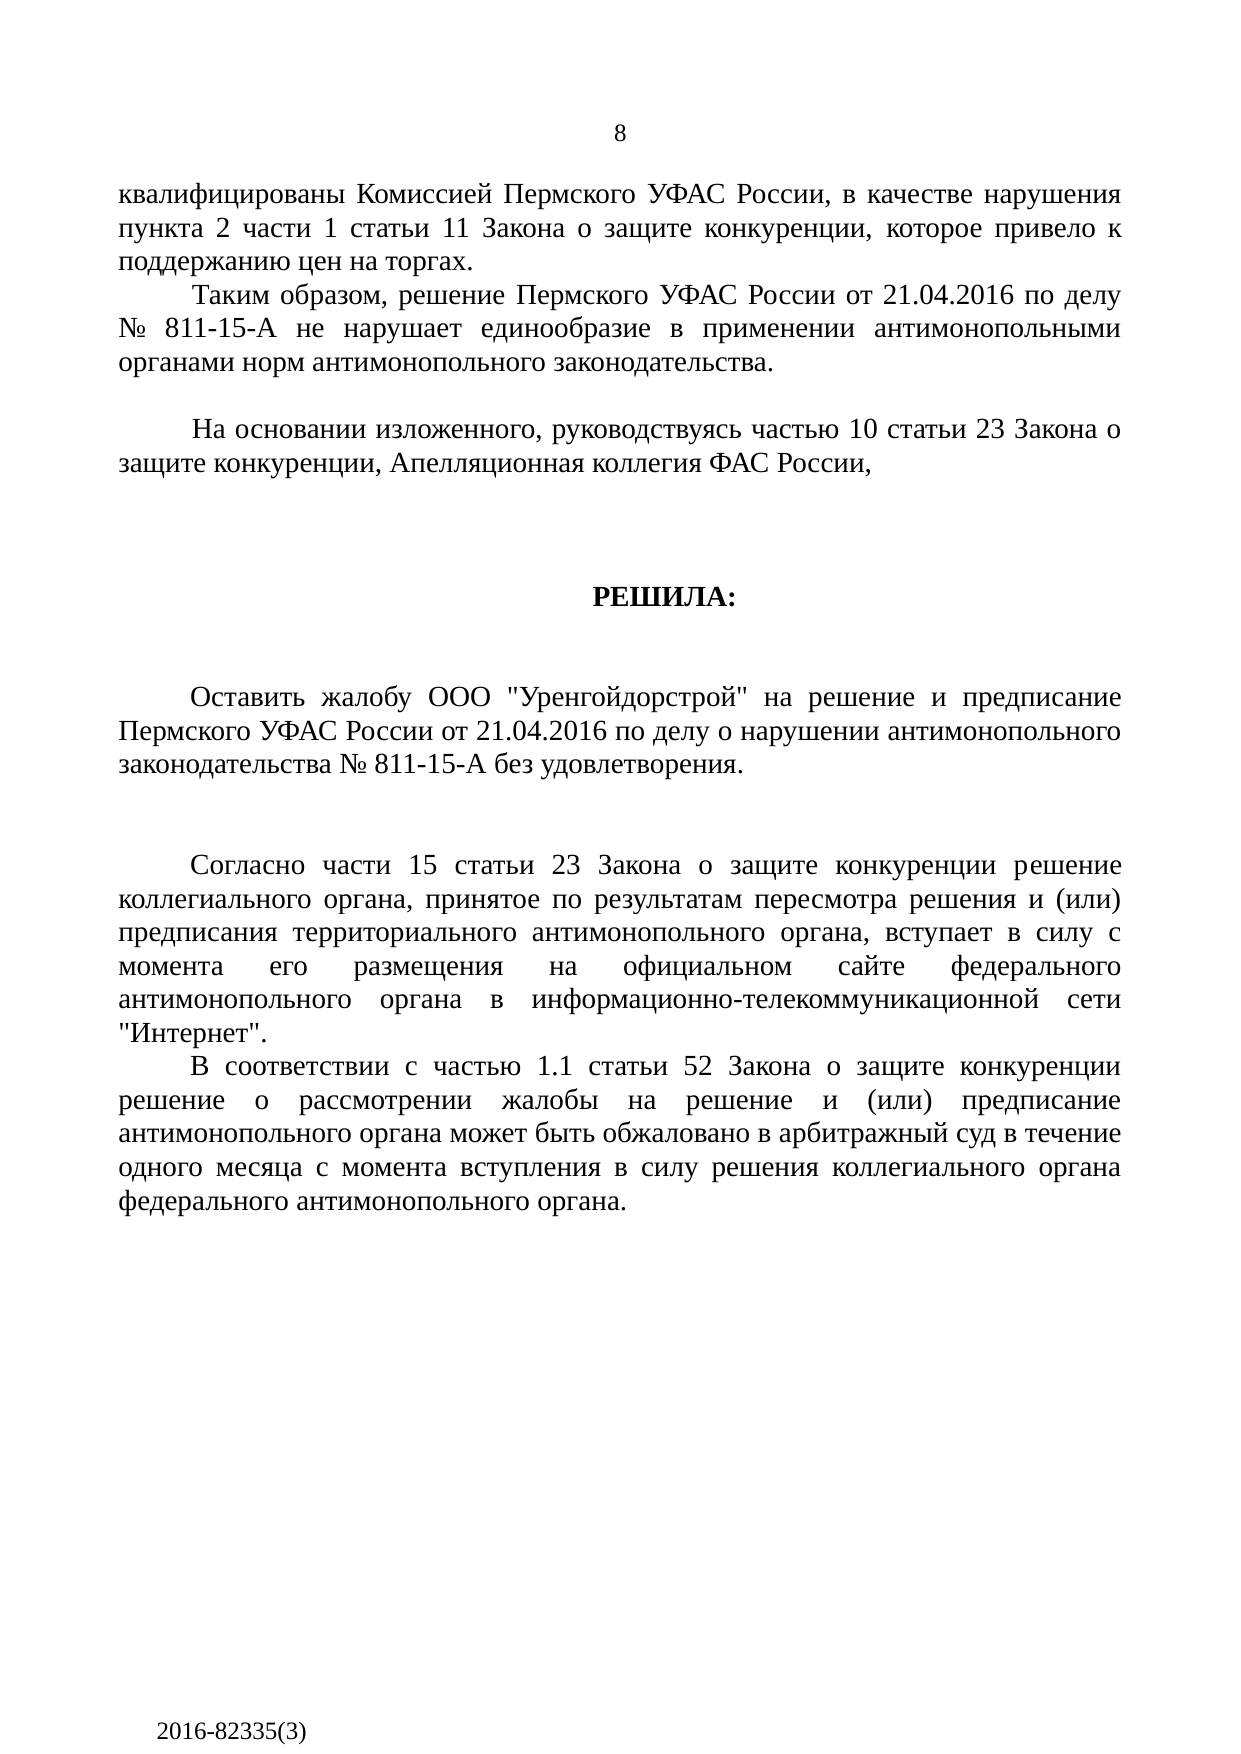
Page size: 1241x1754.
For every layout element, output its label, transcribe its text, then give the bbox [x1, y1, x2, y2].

text Оставить жалобу ООО "Уренгойдорстрой" на решение и предписание Пермского УФАС России от 21.04.2016 по делу о нарушении антимонопольного законодательства № 811-15-А без удовлетворения. [118, 679, 1122, 780]
text квалифицированы Комиссией Пермского УФАС России, в качестве нарушения пункта 2 части 1 статьи 11 Закона о защите конкуренции, которое привело к поддержанию цен на торгах. [118, 176, 1122, 277]
text На основании изложенного, руководствуясь частью 10 статьи 23 Закона о защите конкуренции, Апелляционная коллегия ФАС России, [118, 411, 1122, 478]
text Таким образом, решение Пермского УФАС России от 21.04.2016 по делу № 811-15-А не нарушает единообразие в применении антимонопольными органами норм антимонопольного законодательства. [118, 277, 1122, 378]
text В соответствии с частью 1.1 статьи 52 Закона о защите конкуренции решение о рассмотрении жалобы на решение и (или) предписание антимонопольного органа может быть обжаловано в арбитражный суд в течение одного месяца с момента вступления в силу решения коллегиального органа федерального антимонопольного органа. [118, 1048, 1122, 1216]
text Согласно части 15 статьи 23 Закона о защите конкуренции решение коллегиального органа, принятое по результатам пересмотра решения и (или) предписания территориального антимонопольного органа, вступает в силу с момента его размещения на официальном сайте федерального антимонопольного органа в информационно-телекоммуникационной сети "Интернет". [118, 847, 1122, 1048]
text РЕШИЛА: [118, 579, 1122, 612]
